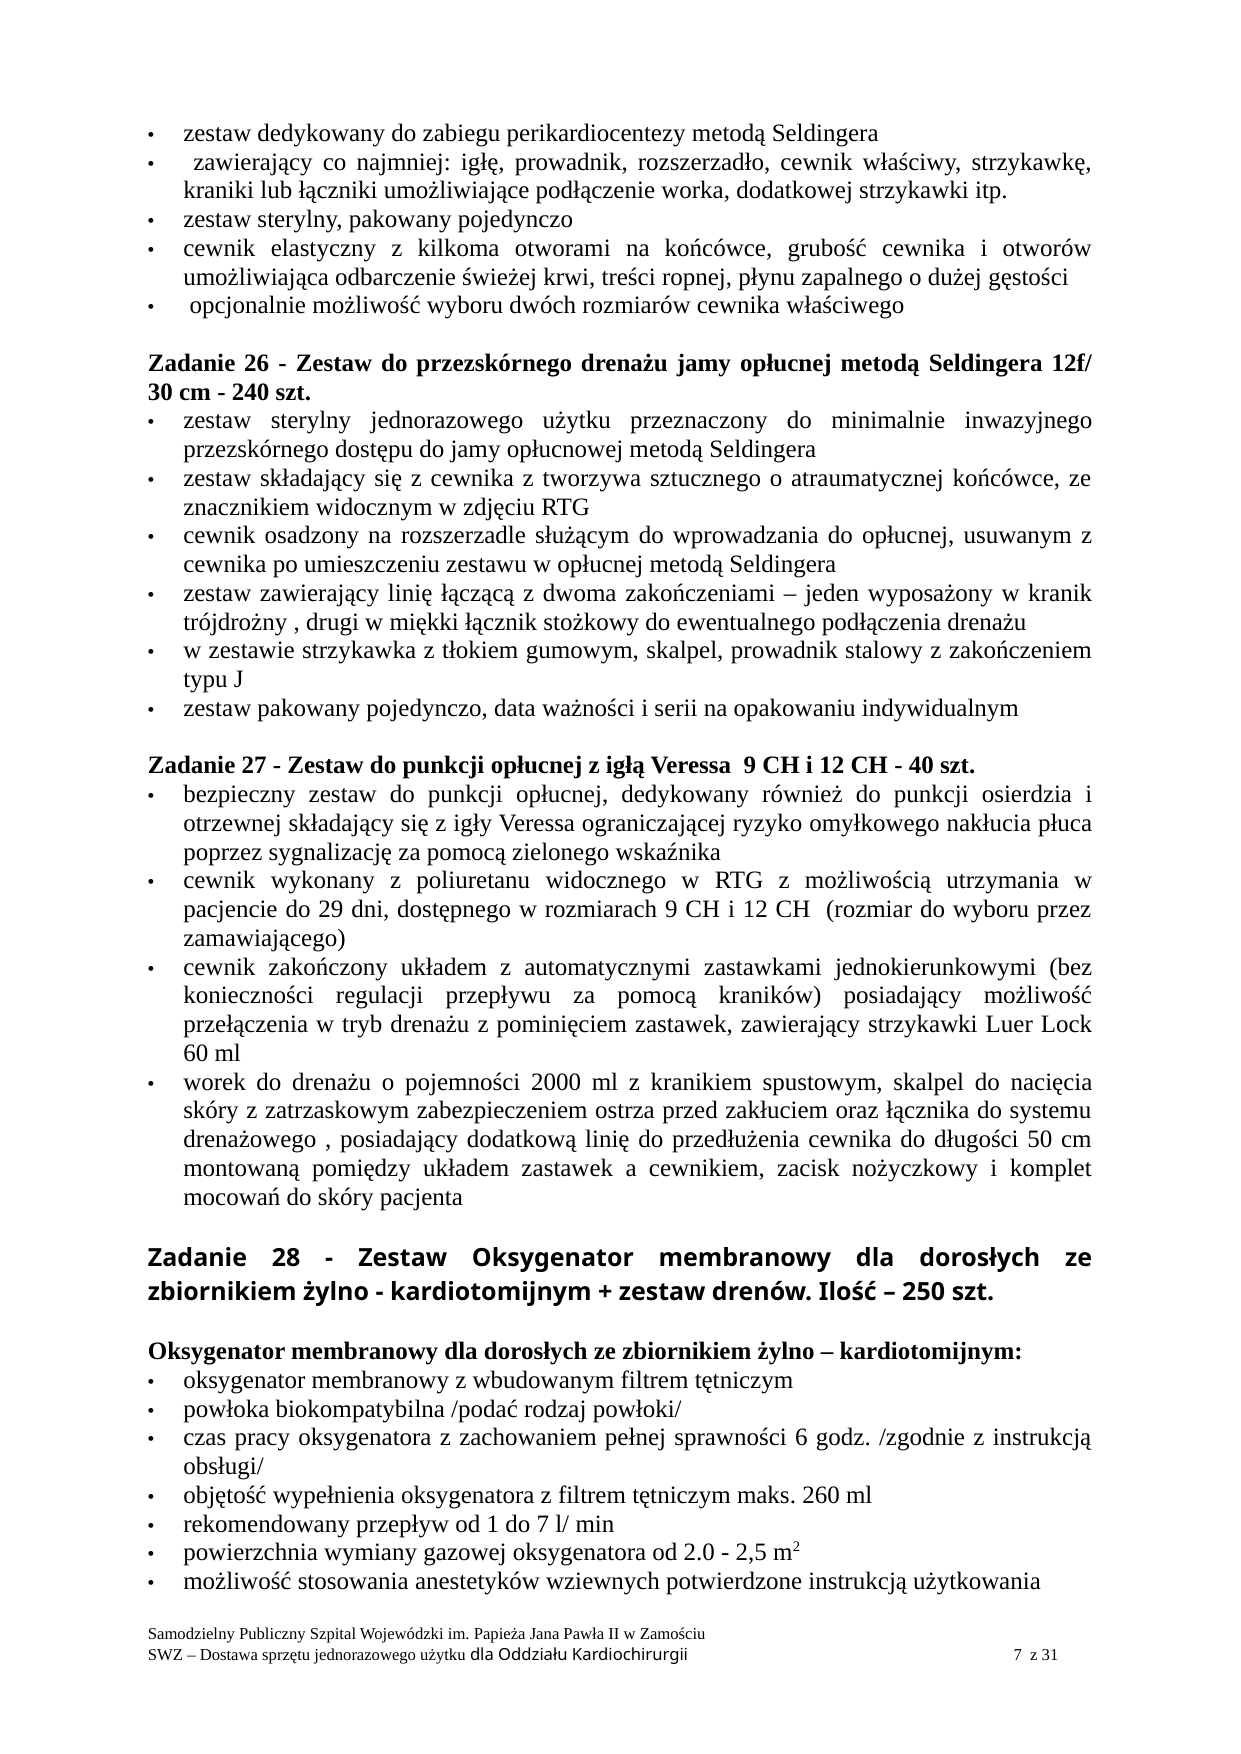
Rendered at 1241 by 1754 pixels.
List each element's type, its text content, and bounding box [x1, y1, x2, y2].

list cewnik elastyczny z kilkoma otworami na końcówce, grubość cewnika i otworów umożliwiająca odbarczenie świeżej krwi, treści ropnej, płynu zapalnego o dużej gęstości [148, 233, 1093, 291]
list zestaw składający się z cewnika z tworzywa sztucznego o atraumatycznej końcówce, ze znacznikiem widocznym w zdjęciu RTG [148, 463, 1093, 521]
list zawierający co najmniej: igłę, prowadnik, rozszerzadło, cewnik właściwy, strzykawkę, kraniki lub łączniki umożliwiające podłączenie worka, dodatkowej strzykawki itp. [148, 147, 1093, 204]
list zestaw pakowany pojedynczo, data ważności i serii na opakowaniu indywidualnym [148, 693, 1093, 722]
list cewnik zakończony układem z automatycznymi zastawkami jednokierunkowymi (bez konieczności regulacji przepływu za pomocą kraników) posiadający możliwość przełączenia w tryb drenażu z pominięciem zastawek, zawierający strzykawki Luer Lock 60 ml [148, 952, 1093, 1067]
list powłoka biokompatybilna /podać rodzaj powłoki/ [148, 1394, 1093, 1422]
list rekomendowany przepływ od 1 do 7 l/ min [148, 1509, 1093, 1537]
list worek do drenażu o pojemności 2000 ml z kranikiem spustowym, skalpel do nacięcia skóry z zatrzaskowym zabezpieczeniem ostrza przed zakłuciem oraz łącznika do systemu drenażowego , posiadający dodatkową linię do przedłużenia cewnika do długości 50 cm montowaną pomiędzy układem zastawek a cewnikiem, zacisk nożyczkowy i komplet mocowań do skóry pacjenta [148, 1067, 1093, 1211]
list czas pracy oksygenatora z zachowaniem pełnej sprawności 6 godz. /zgodnie z instrukcją obsługi/ [148, 1422, 1093, 1480]
list zestaw zawierający linię łączącą z dwoma zakończeniami – jeden wyposażony w kranik trójdrożny , drugi w miękki łącznik stożkowy do ewentualnego podłączenia drenażu [148, 578, 1093, 636]
list w zestawie strzykawka z tłokiem gumowym, skalpel, prowadnik stalowy z zakończeniem typu J [148, 636, 1093, 693]
list możliwość stosowania anestetyków wziewnych potwierdzone instrukcją użytkowania [148, 1566, 1093, 1595]
list cewnik osadzony na rozszerzadle służącym do wprowadzania do opłucnej, usuwanym z cewnika po umieszczeniu zestawu w opłucnej metodą Seldingera [148, 521, 1093, 578]
text Zadanie 26 - Zestaw do przezskórnego drenażu jamy opłucnej metodą Seldingera 12f/ 30 cm - 240 szt. [148, 348, 1093, 406]
list zestaw sterylny jednorazowego użytku przeznaczony do minimalnie inwazyjnego przezskórnego dostępu do jamy opłucnowej metodą Seldingera [148, 406, 1093, 463]
list zestaw dedykowany do zabiegu perikardiocentezy metodą Seldingera [148, 118, 1093, 147]
list powierzchnia wymiany gazowej oksygenatora od 2.0 - 2,5 m2 [148, 1537, 1093, 1566]
text Zadanie 27 - Zestaw do punkcji opłucnej z igłą Veressa 9 CH i 12 CH - 40 szt. [148, 751, 1093, 779]
list bezpieczny zestaw do punkcji opłucnej, dedykowany również do punkcji osierdzia i otrzewnej składający się z igły Veressa ograniczającej ryzyko omyłkowego nakłucia płuca poprzez sygnalizację za pomocą zielonego wskaźnika [148, 779, 1093, 866]
text Oksygenator membranowy dla dorosłych ze zbiornikiem żylno – kardiotomijnym: [148, 1336, 1093, 1365]
text Zadanie 28 - Zestaw Oksygenator membranowy dla dorosłych ze zbiornikiem żylno - kardiotomijnym + zestaw drenów. Ilość – 250 szt. [148, 1239, 1093, 1307]
list objętość wypełnienia oksygenatora z filtrem tętniczym maks. 260 ml [148, 1480, 1093, 1509]
list cewnik wykonany z poliuretanu widocznego w RTG z możliwością utrzymania w pacjencie do 29 dni, dostępnego w rozmiarach 9 CH i 12 CH (rozmiar do wyboru przez zamawiającego) [148, 866, 1093, 952]
list opcjonalnie możliwość wyboru dwóch rozmiarów cewnika właściwego [148, 291, 1093, 319]
list zestaw sterylny, pakowany pojedynczo [148, 204, 1093, 233]
list oksygenator membranowy z wbudowanym filtrem tętniczym [148, 1365, 1093, 1394]
